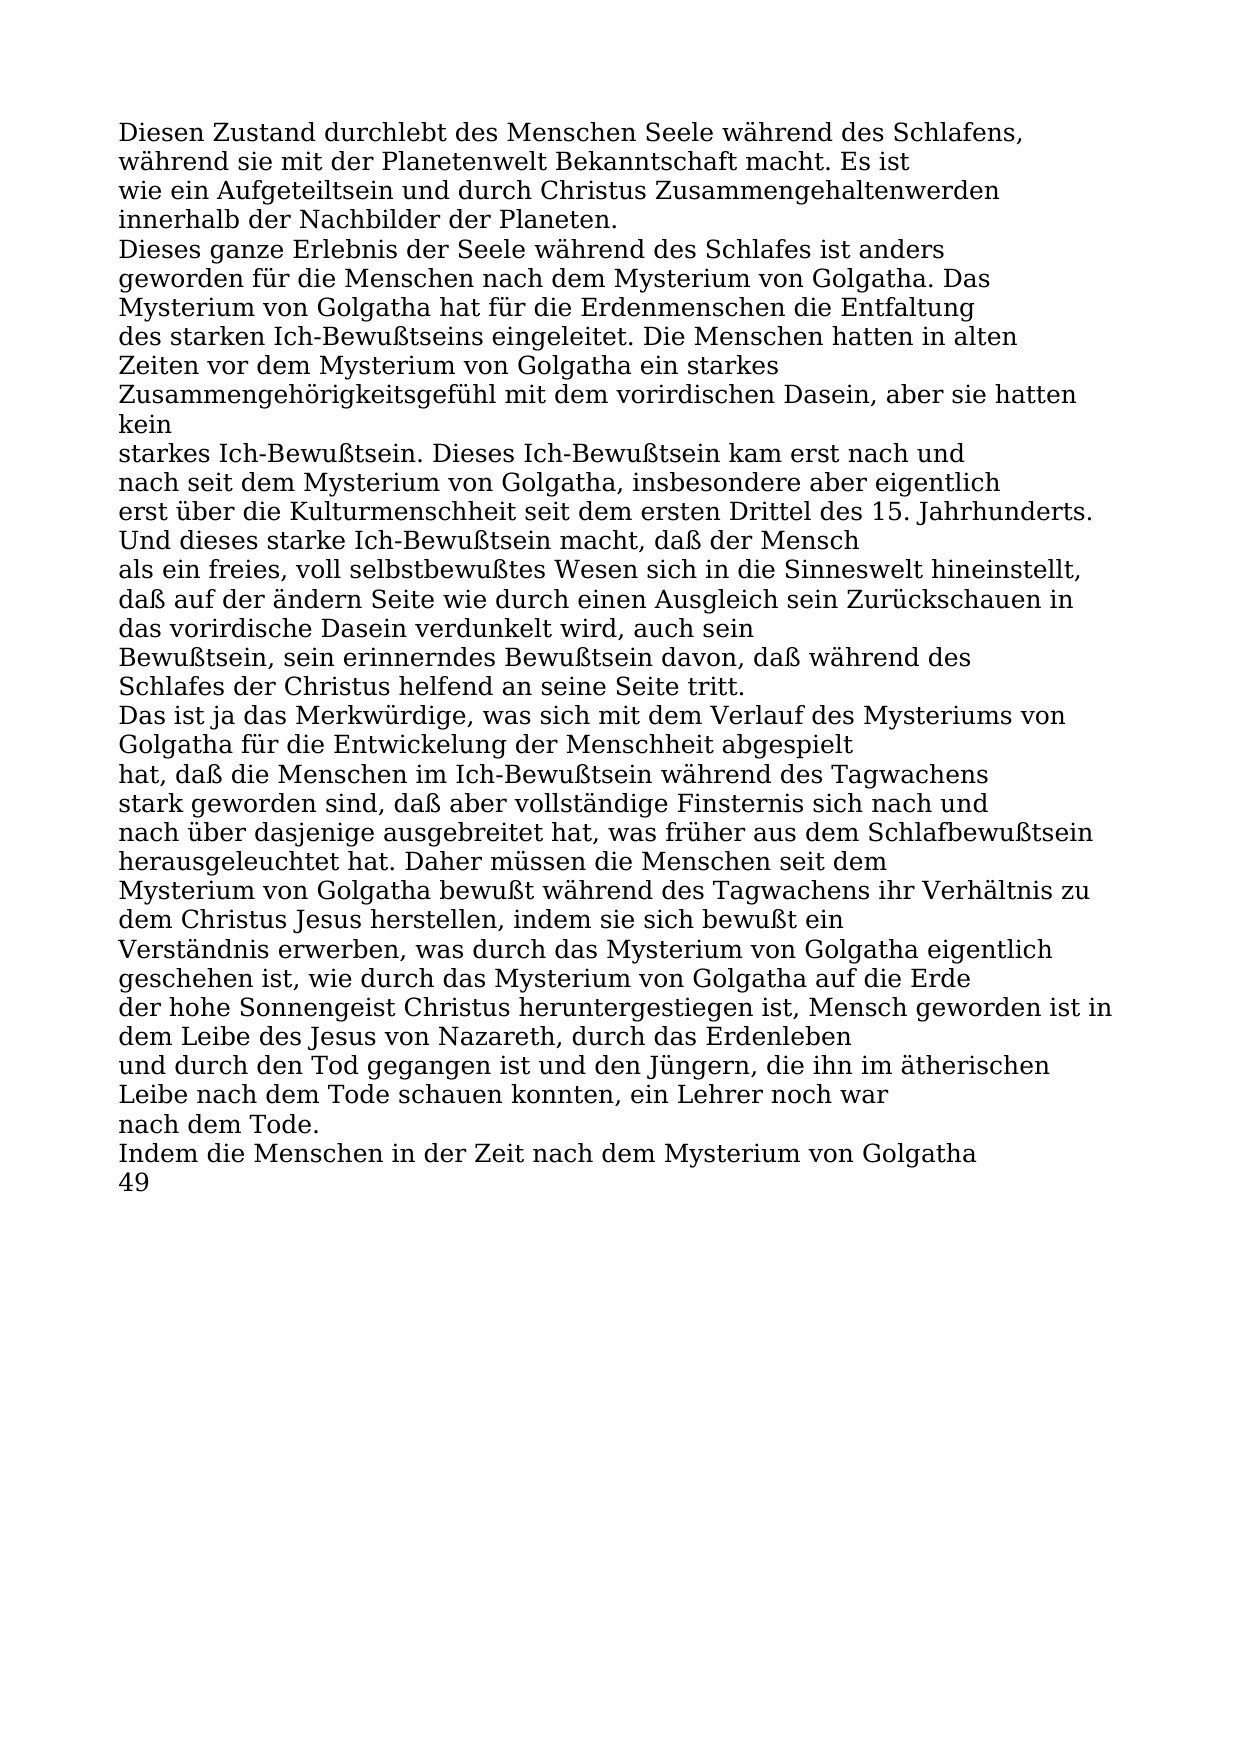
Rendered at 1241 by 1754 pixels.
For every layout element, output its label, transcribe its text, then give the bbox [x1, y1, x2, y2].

text Indem die Menschen in der Zeit nach dem Mysterium von Golgatha [118, 1139, 1122, 1168]
text Diesen Zustand durchlebt des Menschen Seele während des Schlafens, während sie mit der Planetenwelt Bekanntschaft macht. Es ist [118, 118, 1122, 176]
text Schlafes der Christus helfend an seine Seite tritt. [118, 672, 1122, 701]
text hat, daß die Menschen im Ich-Bewußtsein während des Tagwachens [118, 760, 1122, 789]
text 49 [118, 1168, 1122, 1197]
text Dieses ganze Erlebnis der Seele während des Schlafes ist anders [118, 235, 1122, 264]
text geworden für die Menschen nach dem Mysterium von Golgatha. Das [118, 264, 1122, 293]
text Mysterium von Golgatha hat für die Erdenmenschen die Entfaltung [118, 293, 1122, 322]
text erst über die Kulturmenschheit seit dem ersten Drittel des 15. Jahrhunderts. Und dieses starke Ich-Bewußtsein macht, daß der Mensch [118, 497, 1122, 556]
text stark geworden sind, daß aber vollständige Finsternis sich nach und [118, 789, 1122, 818]
text des starken Ich-Bewußtseins eingeleitet. Die Menschen hatten in alten [118, 322, 1122, 351]
text starkes Ich-Bewußtsein. Dieses Ich-Bewußtsein kam erst nach und [118, 439, 1122, 468]
text Das ist ja das Merkwürdige, was sich mit dem Verlauf des Mysteriums von Golgatha für die Entwickelung der Menschheit abgespielt [118, 701, 1122, 760]
text wie ein Aufgeteiltsein und durch Christus Zusammengehaltenwerden [118, 176, 1122, 206]
text Zeiten vor dem Mysterium von Golgatha ein starkes Zusammengehörigkeitsgefühl mit dem vorirdischen Dasein, aber sie hatten kein [118, 351, 1122, 439]
text Bewußtsein, sein erinnerndes Bewußtsein davon, daß während des [118, 643, 1122, 672]
text und durch den Tod gegangen ist und den Jüngern, die ihn im ätherischen Leibe nach dem Tode schauen konnten, ein Lehrer noch war [118, 1051, 1122, 1110]
text nach seit dem Mysterium von Golgatha, insbesondere aber eigentlich [118, 468, 1122, 497]
text Verständnis erwerben, was durch das Mysterium von Golgatha eigentlich geschehen ist, wie durch das Mysterium von Golgatha auf die Erde [118, 935, 1122, 993]
text nach dem Tode. [118, 1110, 1122, 1139]
text nach über dasjenige ausgebreitet hat, was früher aus dem Schlafbewußtsein herausgeleuchtet hat. Daher müssen die Menschen seit dem [118, 818, 1122, 876]
text Mysterium von Golgatha bewußt während des Tagwachens ihr Verhältnis zu dem Christus Jesus herstellen, indem sie sich bewußt ein [118, 876, 1122, 935]
text innerhalb der Nachbilder der Planeten. [118, 206, 1122, 235]
text der hohe Sonnengeist Christus heruntergestiegen ist, Mensch geworden ist in dem Leibe des Jesus von Nazareth, durch das Erdenleben [118, 993, 1122, 1051]
text als ein freies, voll selbstbewußtes Wesen sich in die Sinneswelt hineinstellt, daß auf der ändern Seite wie durch einen Ausgleich sein Zurückschauen in das vorirdische Dasein verdunkelt wird, auch sein [118, 556, 1122, 643]
